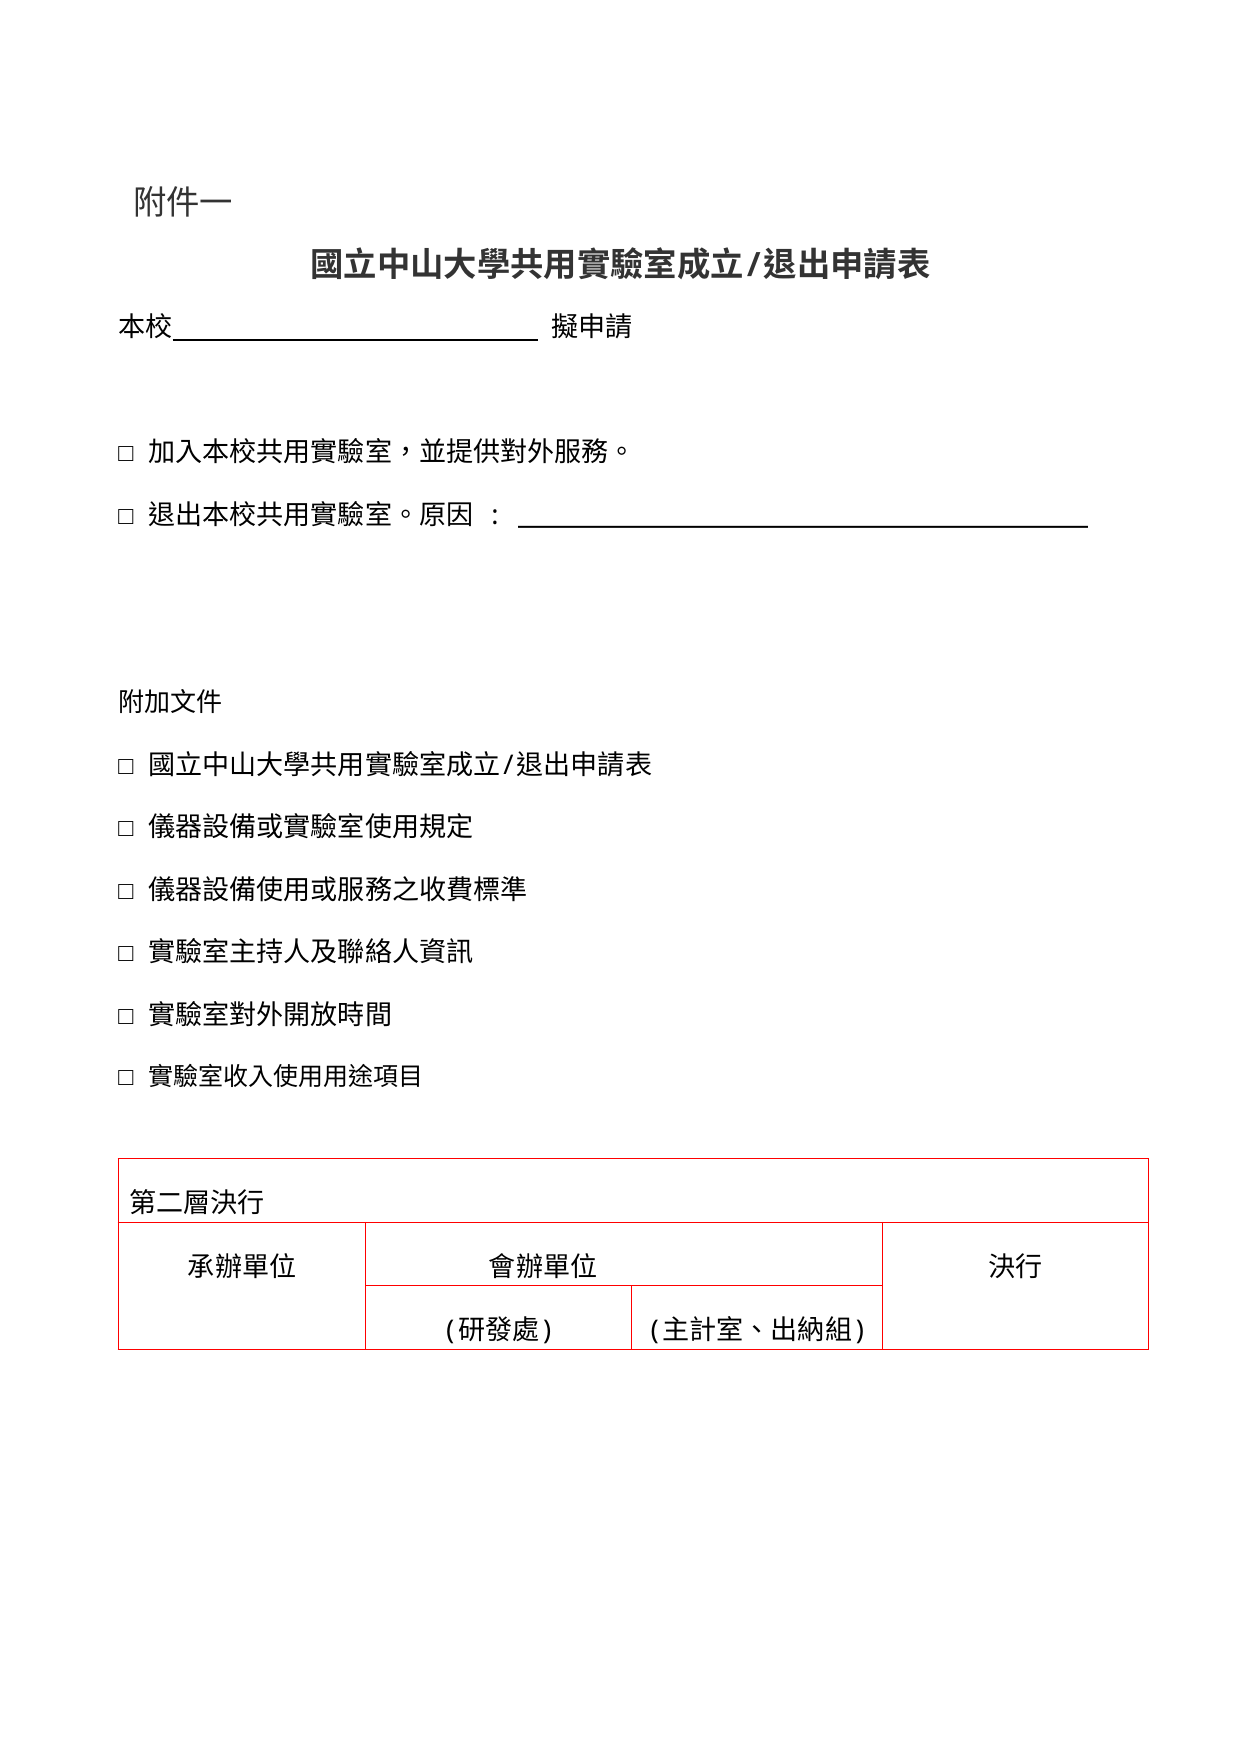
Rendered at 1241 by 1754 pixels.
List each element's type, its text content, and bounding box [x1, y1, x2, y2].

text 附加文件 [118, 658, 1122, 721]
text 國立中山大學共用實驗室成立/退出申請表 [118, 221, 1122, 283]
text □ 儀器設備使用或服務之收費標準 [118, 846, 1122, 908]
table_cell (主計室、出納組) [632, 1286, 882, 1349]
table_cell 會辦單位 [366, 1223, 882, 1285]
text □ 實驗室收入使用用途項目 [118, 1033, 1122, 1096]
table_cell 決行 [883, 1223, 1148, 1349]
text □ 國立中山大學共用實驗室成立/退出申請表 [118, 721, 1122, 783]
text □ 實驗室對外開放時間 [118, 971, 1122, 1033]
table_cell 承辦單位 [119, 1223, 365, 1349]
text □ 儀器設備或實驗室使用規定 [118, 783, 1122, 846]
text □ 退出本校共用實驗室。原因 : ______________________________________ [118, 471, 1122, 533]
text □ 實驗室主持人及聯絡人資訊 [118, 908, 1122, 971]
text □ 加入本校共用實驗室，並提供對外服務。 [118, 408, 1122, 471]
table_header 第二層決行 [119, 1159, 1148, 1222]
text 本校 擬申請 [118, 283, 1122, 346]
table_cell (研發處) [366, 1286, 631, 1349]
text 附件一 [133, 158, 1122, 221]
